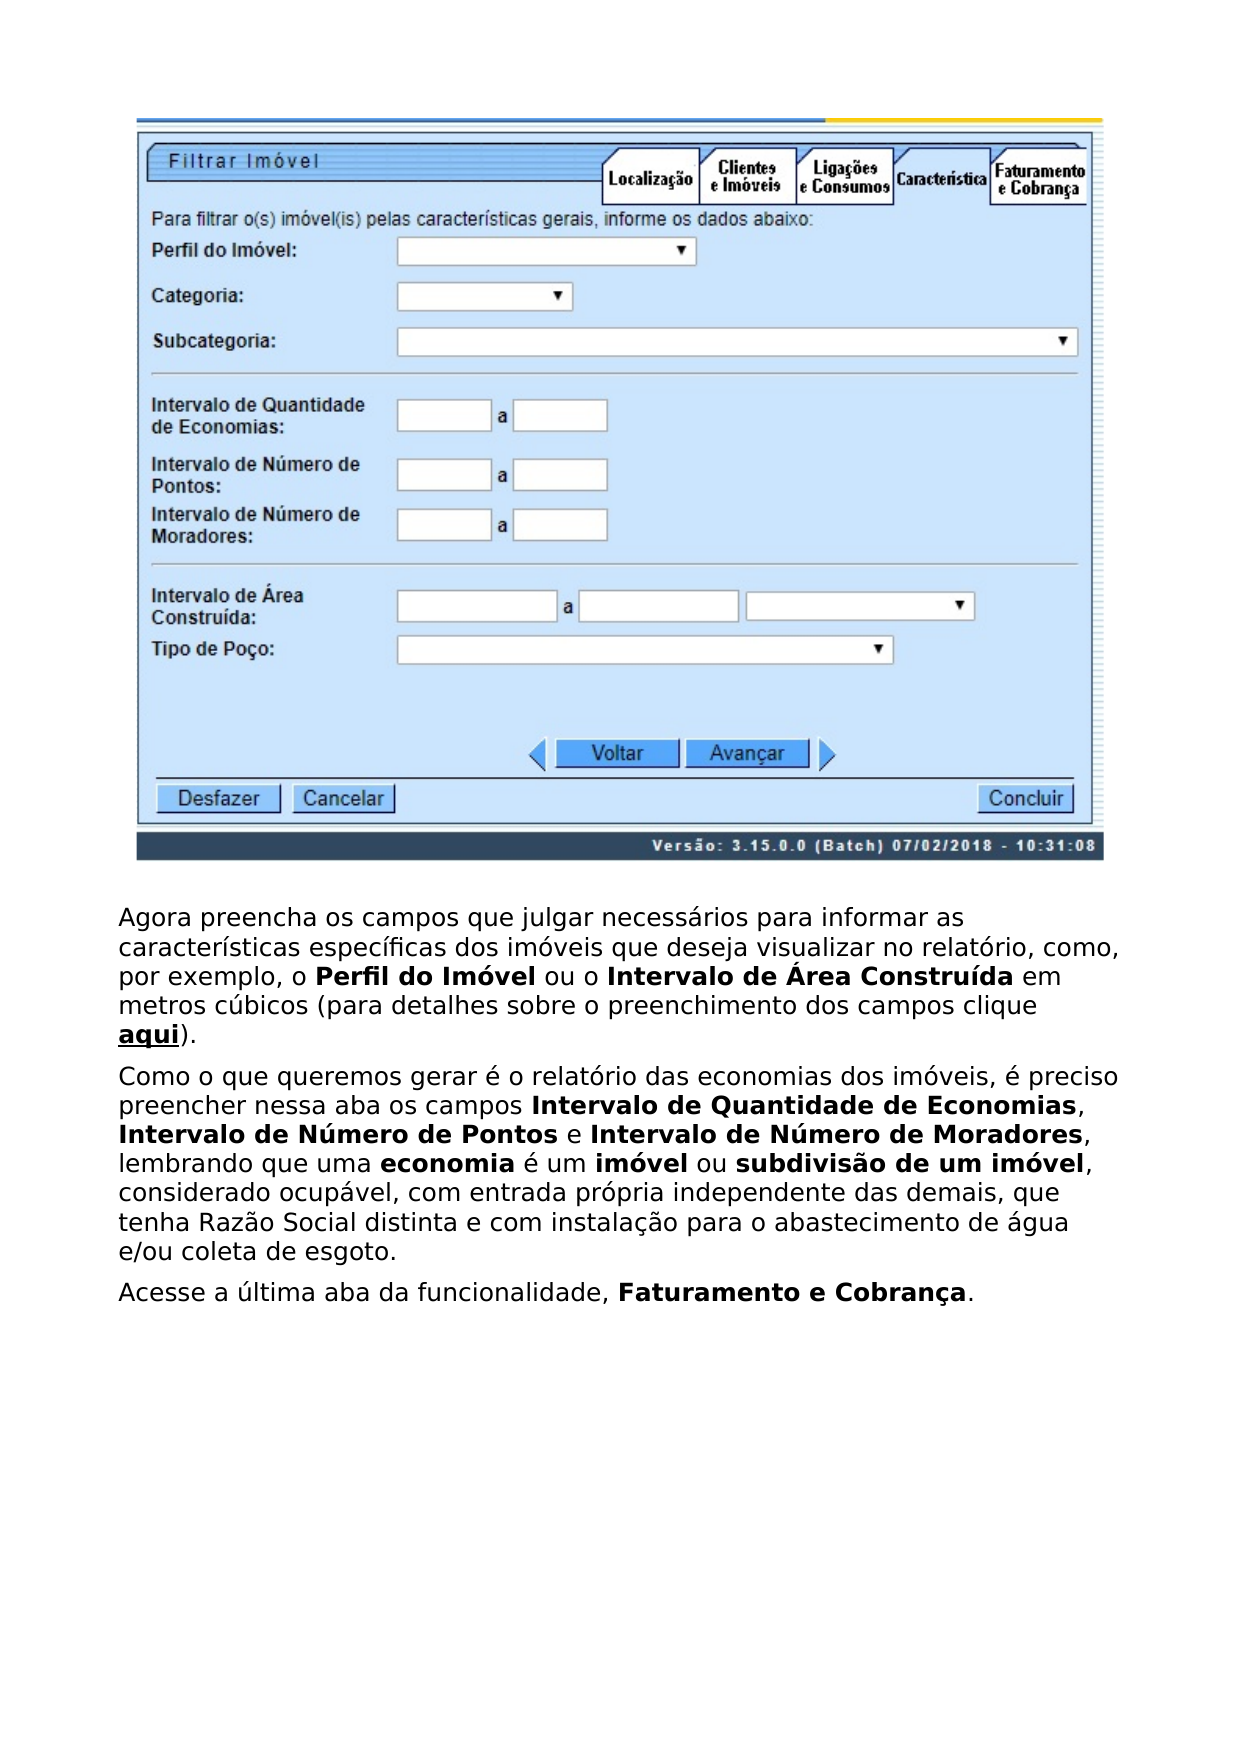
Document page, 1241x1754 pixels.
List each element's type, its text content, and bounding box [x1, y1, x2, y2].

text Acesse a última aba da funcionalidade, Faturamento e Cobrança. [118, 1278, 1122, 1308]
picture [136, 118, 1104, 862]
text Agora preencha os campos que julgar necessários para informar as características específicas dos imóveis que deseja visualizar no relatório, como, por exemplo, o Perfil do Imóvel ou o Intervalo de Área Construída em metros cúbicos (para detalhes sobre o preenchimento dos campos clique aqui). [118, 903, 1122, 1049]
text Como o que queremos gerar é o relatório das economias dos imóveis, é preciso preencher nessa aba os campos Intervalo de Quantidade de Economias, Intervalo de Número de Pontos e Intervalo de Número de Moradores, lembrando que uma economia é um imóvel ou subdivisão de um imóvel, considerado ocupável, com entrada própria independente das demais, que tenha Razão Social distinta e com instalação para o abastecimento de água e/ou coleta de esgoto. [118, 1062, 1122, 1266]
